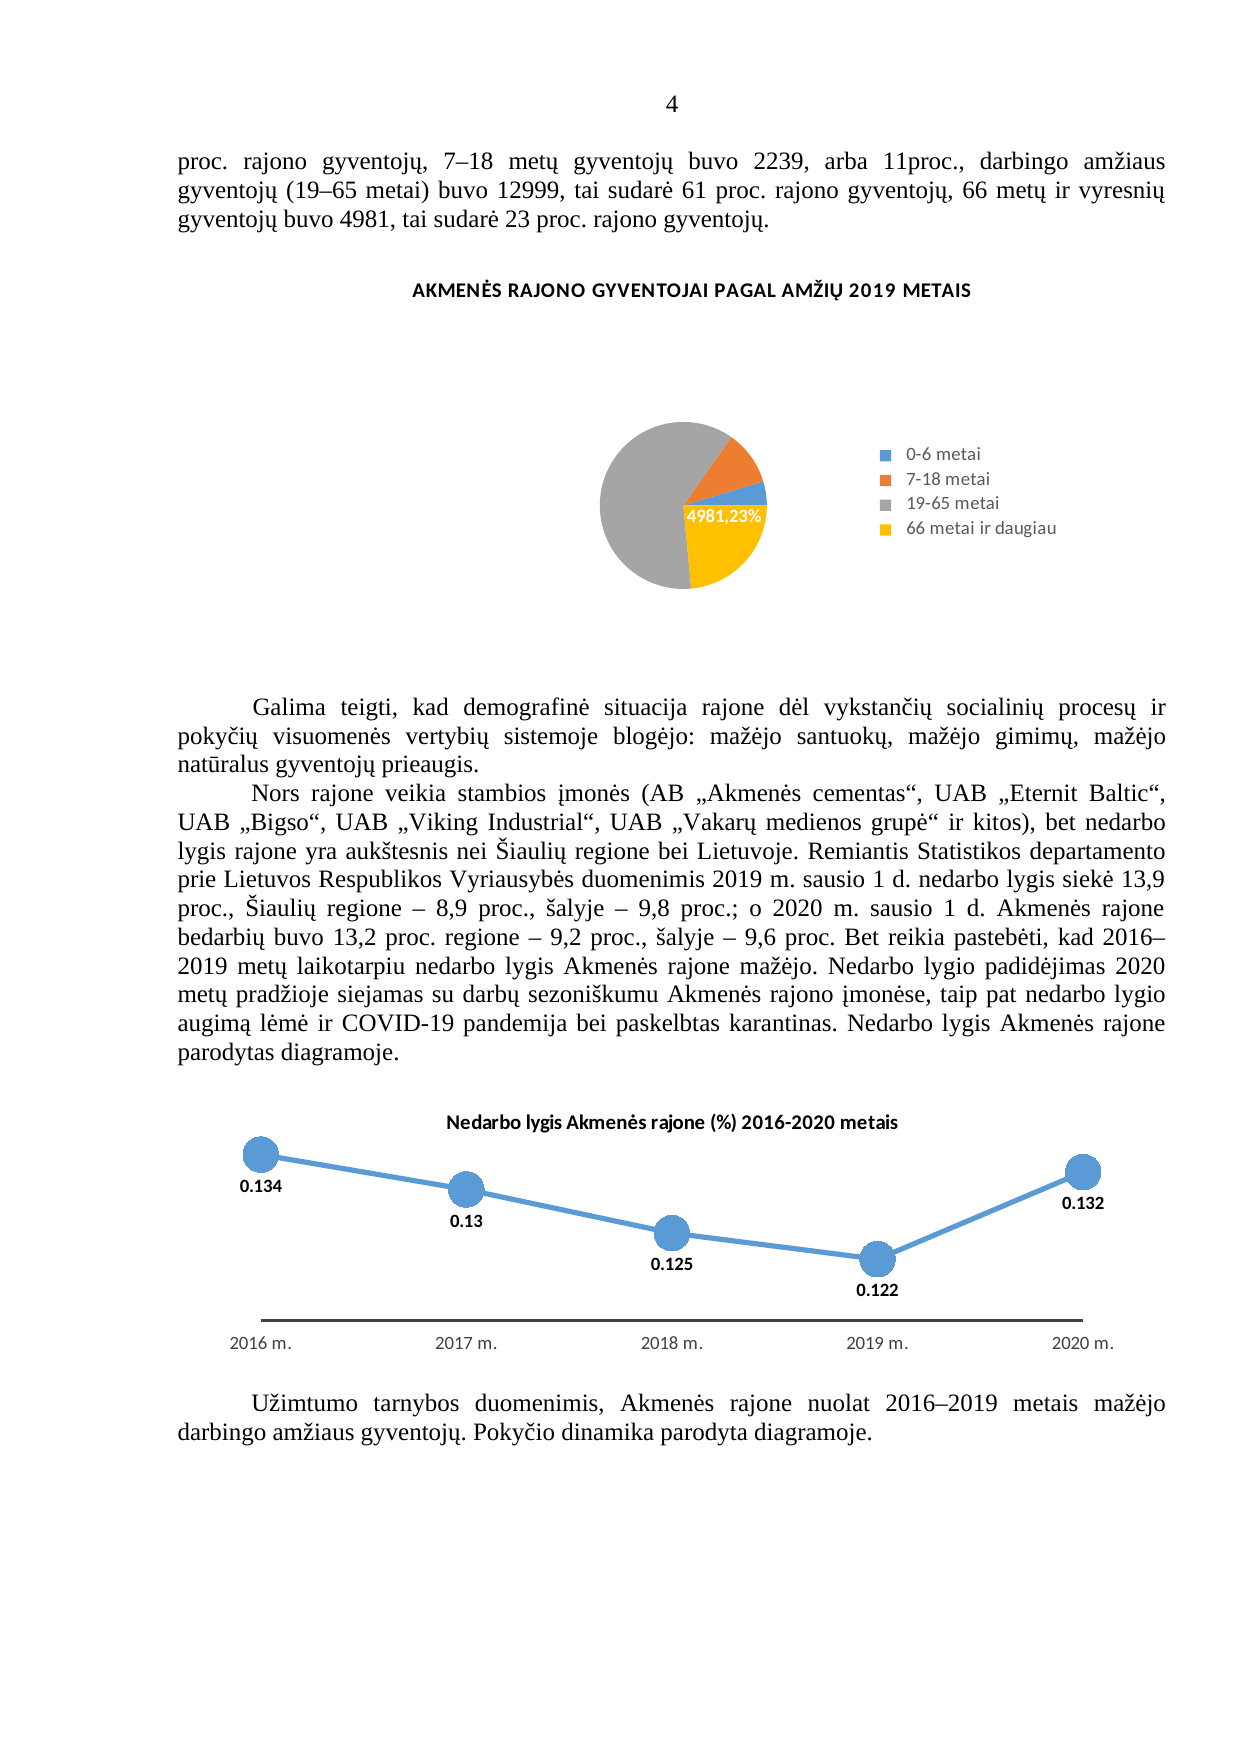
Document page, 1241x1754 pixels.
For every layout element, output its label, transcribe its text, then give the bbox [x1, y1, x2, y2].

text Užimtumo tarnybos duomenimis, Akmenės rajone nuolat 2016–2019 metais mažėjo darbingo amžiaus gyventojų. Pokyčio dinamika parodyta diagramoje. [177, 1388, 1167, 1445]
text Nors rajone veikia stambios įmonės (AB „Akmenės cementas“, UAB „Eternit Baltic“, UAB „Bigso“, UAB „Viking Industrial“, UAB „Vakarų medienos grupė“ ir kitos), bet nedarbo lygis rajone yra aukštesnis nei Šiaulių regione bei Lietuvoje. Remiantis Statistikos departamento prie Lietuvos Respublikos Vyriausybės duomenimis 2019 m. sausio 1 d. nedarbo lygis siekė 13,9 proc., Šiaulių regione – 8,9 proc., šalyje – 9,8 proc.; o 2020 m. sausio 1 d. Akmenės rajone bedarbių buvo 13,2 proc. regione – 9,2 proc., šalyje – 9,6 proc. Bet reikia pastebėti, kad 2016–2019 metų laikotarpiu nedarbo lygis Akmenės rajone mažėjo. Nedarbo lygio padidėjimas 2020 metų pradžioje siejamas su darbų sezoniškumu Akmenės rajono įmonėse, taip pat nedarbo lygio augimą lėmė ir COVID-19 pandemija bei paskelbtas karantinas. Nedarbo lygis Akmenės rajone parodytas diagramoje. [177, 778, 1167, 1066]
text Galima teigti, kad demografinė situacija rajone dėl vykstančių socialinių procesų ir pokyčių visuomenės vertybių sistemoje blogėjo: mažėjo santuokų, mažėjo gimimų, mažėjo natūralus gyventojų prieaugis. [177, 692, 1167, 778]
text proc. rajono gyventojų, 7–18 metų gyventojų buvo 2239, arba 11proc., darbingo amžiaus gyventojų (19–65 metai) buvo 12999, tai sudarė 61 proc. rajono gyventojų, 66 metų ir vyresnių gyventojų buvo 4981, tai sudarė 23 proc. rajono gyventojų. [177, 146, 1167, 232]
